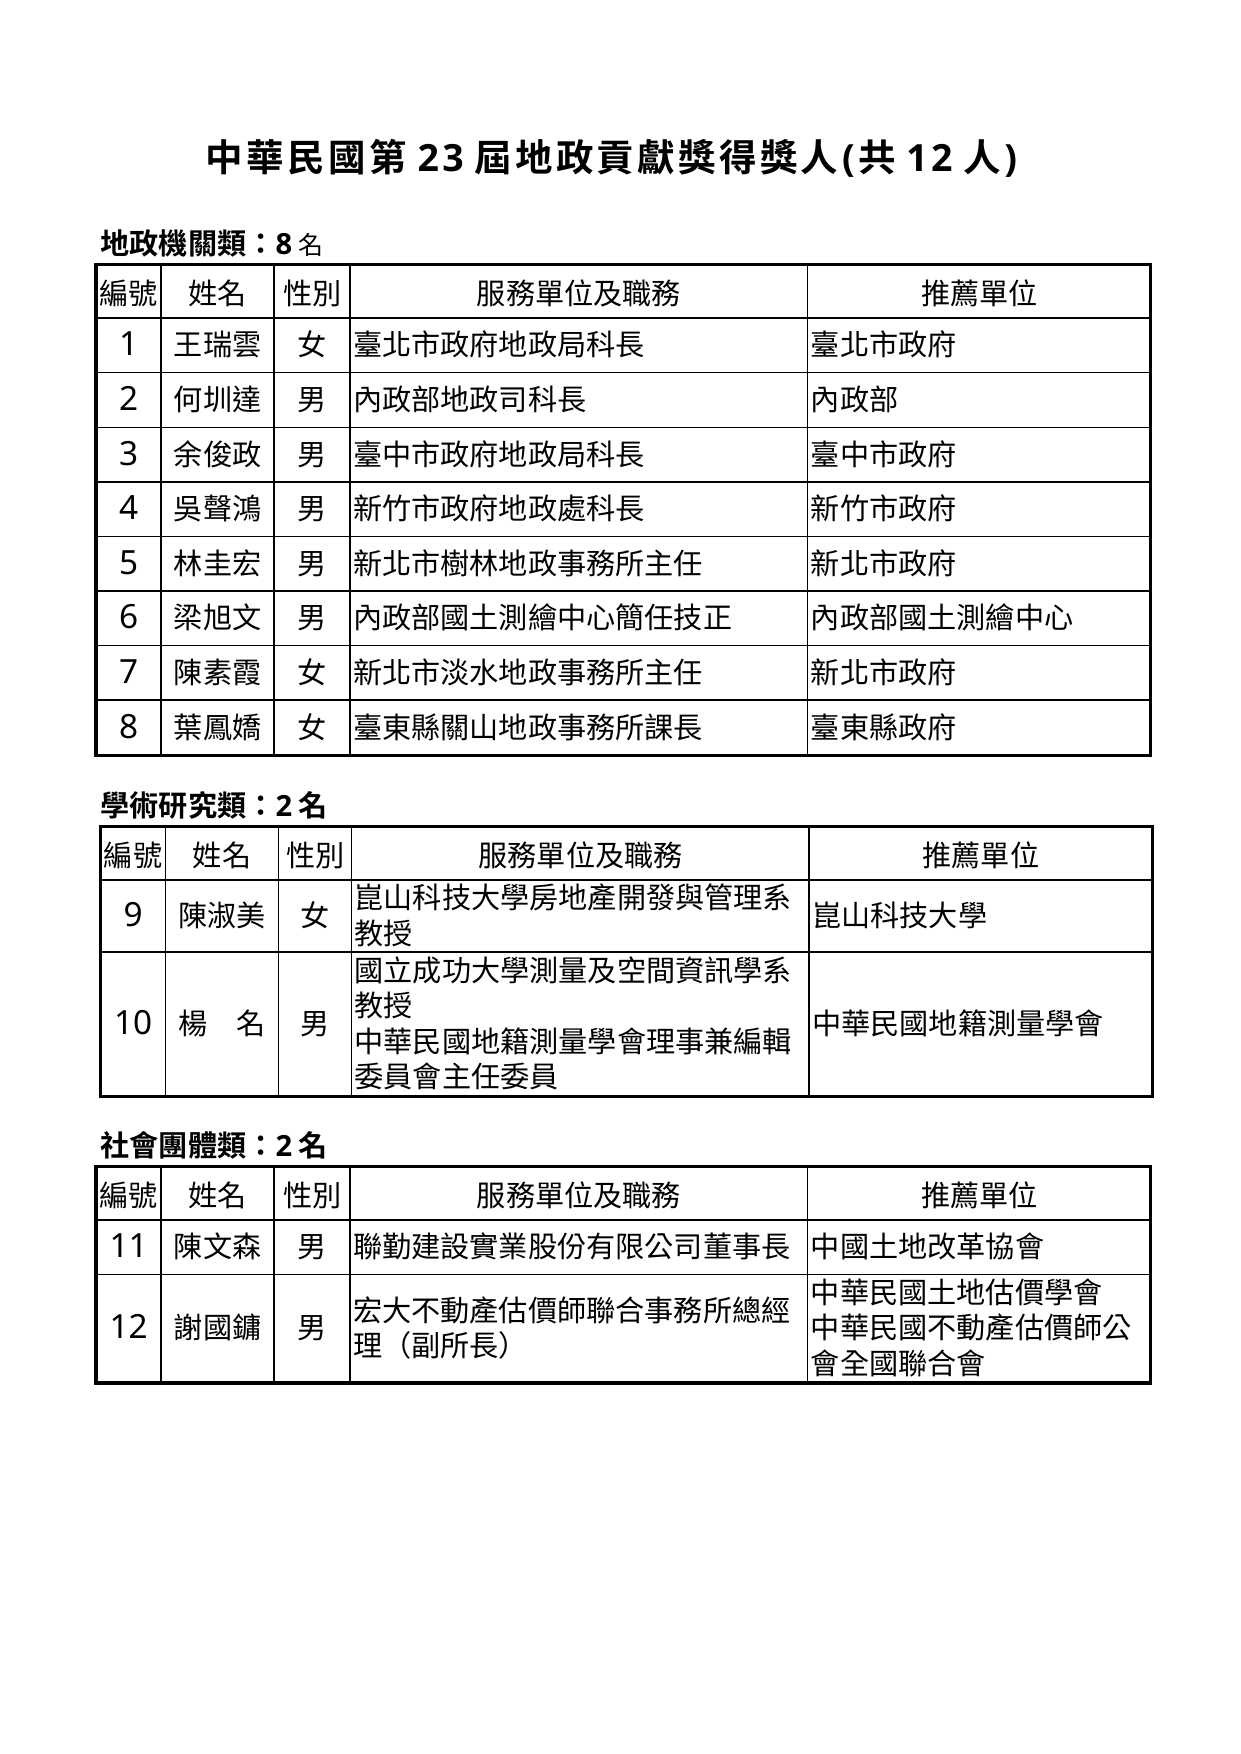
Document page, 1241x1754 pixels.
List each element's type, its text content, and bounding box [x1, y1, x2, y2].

table_cell 2 [98, 373, 160, 426]
text 社會團體類：2名 [100, 1123, 1122, 1165]
table_cell 男 [275, 373, 349, 426]
table_cell 新北市淡水地政事務所主任 [351, 646, 807, 699]
text 地政機關類：8名 [100, 220, 1122, 263]
table_cell 10 [102, 953, 165, 1094]
table_cell 陳淑美 [166, 881, 278, 951]
table_cell 男 [275, 483, 349, 536]
table_cell 新北市樹林地政事務所主任 [351, 537, 807, 590]
table_cell 臺北市政府 [808, 319, 1149, 372]
table_header 推薦單位 [808, 1168, 1149, 1219]
table_header 姓名 [166, 828, 278, 879]
table_header 姓名 [162, 1168, 273, 1219]
table_header 姓名 [162, 266, 273, 317]
table_cell 陳素霞 [162, 646, 273, 699]
table_header 性別 [275, 266, 349, 317]
table_cell 男 [275, 592, 349, 645]
table_cell 內政部國土測繪中心簡任技正 [351, 592, 807, 645]
table_cell 1 [98, 319, 160, 372]
table_cell 林圭宏 [162, 537, 273, 590]
table_cell 臺中市政府 [808, 428, 1149, 481]
table_cell 崑山科技大學房地產開發與管理系教授 [352, 881, 808, 951]
table_cell 王瑞雲 [162, 319, 273, 372]
table_cell 內政部國土測繪中心 [808, 592, 1149, 645]
table_cell 謝國鏞 [162, 1275, 273, 1381]
table_cell 新竹市政府 [808, 483, 1149, 536]
table_cell 中國土地改革協會 [808, 1221, 1149, 1273]
table_cell 臺北市政府地政局科長 [351, 319, 807, 372]
table_cell 男 [279, 953, 351, 1094]
table_cell 國立成功大學測量及空間資訊學系教授 中華民國地籍測量學會理事兼編輯委員會主任委員 [352, 953, 808, 1094]
table_cell 中華民國土地估價學會 中華民國不動產估價師公會全國聯合會 [808, 1275, 1149, 1381]
table_cell 男 [275, 428, 349, 481]
table_cell 新竹市政府地政處科長 [351, 483, 807, 536]
table_header 性別 [275, 1168, 349, 1219]
table_cell 5 [98, 537, 160, 590]
table_cell 3 [98, 428, 160, 481]
table_cell 女 [275, 646, 349, 699]
table_cell 內政部地政司科長 [351, 373, 807, 426]
table_cell 梁旭文 [162, 592, 273, 645]
table_cell 臺東縣政府 [808, 701, 1149, 754]
table_cell 陳文森 [162, 1221, 273, 1273]
table_cell 6 [98, 592, 160, 645]
table_cell 男 [275, 1275, 349, 1381]
table_cell 余俊政 [162, 428, 273, 481]
table_cell 8 [98, 701, 160, 754]
table_cell 中華民國地籍測量學會 [810, 953, 1151, 1094]
table_cell 11 [98, 1221, 160, 1273]
table_cell 7 [98, 646, 160, 699]
table_cell 新北市政府 [808, 646, 1149, 699]
table_cell 9 [102, 881, 165, 951]
table_cell 12 [98, 1275, 160, 1381]
table_header 編號 [98, 1168, 160, 1219]
table_cell 男 [275, 537, 349, 590]
table_header 性別 [279, 828, 351, 879]
table_cell 臺東縣關山地政事務所課長 [351, 701, 807, 754]
table_cell 崑山科技大學 [810, 881, 1151, 951]
table_cell 女 [279, 881, 351, 951]
table_cell 4 [98, 483, 160, 536]
table_cell 楊 名 [166, 953, 278, 1094]
table_header 編號 [98, 266, 160, 317]
table_cell 女 [275, 701, 349, 754]
table_cell 葉鳳嬌 [162, 701, 273, 754]
table_cell 新北市政府 [808, 537, 1149, 590]
table_header 推薦單位 [808, 266, 1149, 317]
text 學術研究類：2名 [100, 782, 1122, 824]
table_cell 內政部 [808, 373, 1149, 426]
table_header 服務單位及職務 [352, 828, 808, 879]
table_header 推薦單位 [810, 828, 1151, 879]
table_cell 宏大不動產估價師聯合事務所總經理（副所長） [351, 1275, 807, 1381]
table_cell 臺中市政府地政局科長 [351, 428, 807, 481]
table_cell 何圳達 [162, 373, 273, 426]
table_cell 吳聲鴻 [162, 483, 273, 536]
table_cell 女 [275, 319, 349, 372]
text 中華民國第23屆地政貢獻獎得獎人(共12人) [100, 118, 1122, 185]
table_header 服務單位及職務 [351, 266, 807, 317]
table_header 服務單位及職務 [351, 1168, 807, 1219]
table_cell 男 [275, 1221, 349, 1273]
table_cell 聯勤建設實業股份有限公司董事長 [351, 1221, 807, 1273]
table_header 編號 [102, 828, 165, 879]
